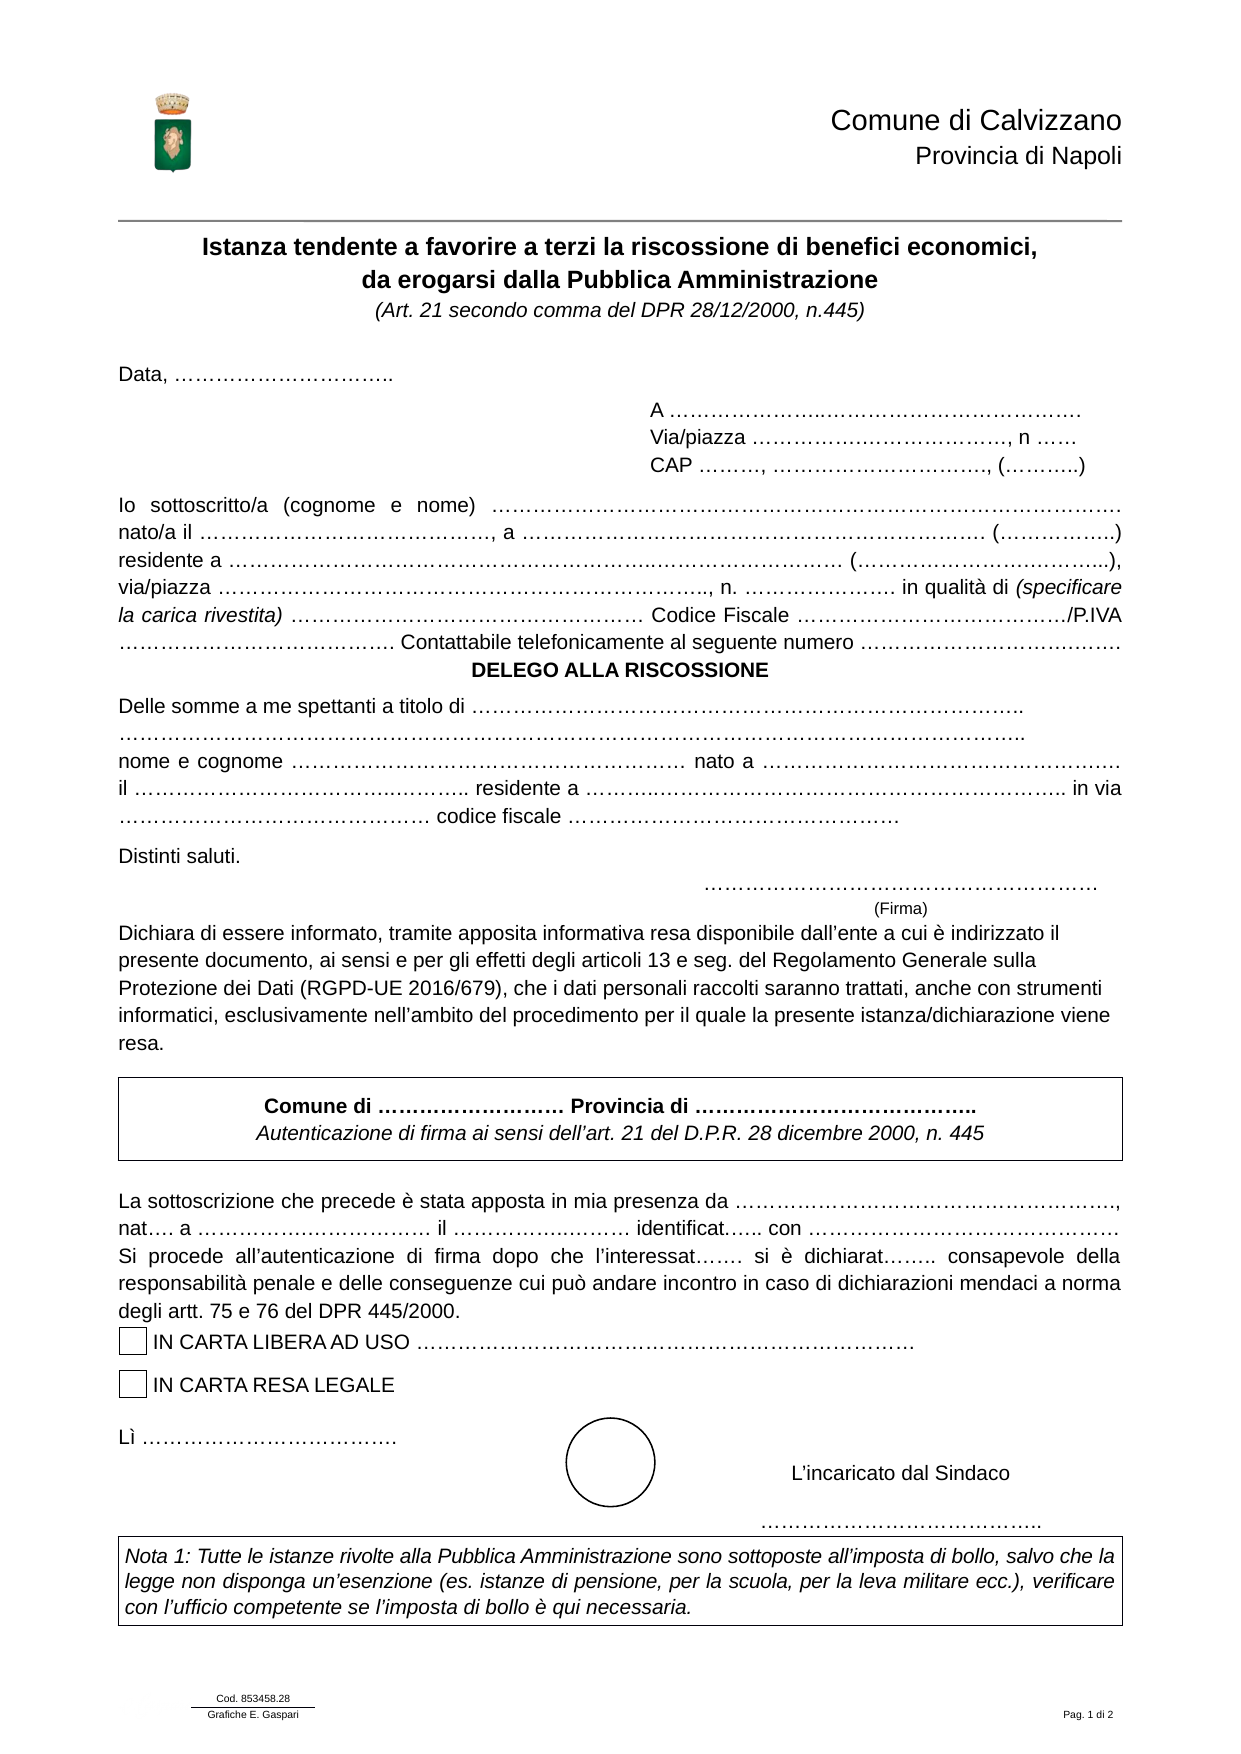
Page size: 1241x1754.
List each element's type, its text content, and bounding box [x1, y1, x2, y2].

text Dichiara di essere informato, tramite apposita informativa resa disponibile dall’ente a cui è indirizzato il presente documento, ai sensi e per gli effetti degli articoli 13 e seg. del Regolamento Generale sulla Protezione dei Dati (RGPD-UE 2016/679), che i dati personali raccolti saranno trattati, anche con strumenti informatici, esclusivamente nell’ambito del procedimento per il quale la presente istanza/dichiarazione viene resa. [118, 921, 1122, 1054]
text ………………………………………………………………………………………………………………….. [118, 721, 1122, 745]
text Via/piazza …………….…………………, n …… [650, 425, 1122, 449]
text (Art. 21 secondo comma del DPR 28/12/2000, n.445) [118, 298, 1122, 322]
text Io sottoscritto/a (cognome e nome) ………………………………………………………………………………. nato/a il ……………………………………, a …………………………………………………………. (……………..) residente a ……………………………………………………..……………………… (…………………….………...), via/piazza …………………………………………………………….., n. …………………. in qualità di (specificare la carica rivestita) …………………………………………… Codice Fiscale …………………………………/P.IVA …………………………………. Contattabile telefonicamente al seguente numero ………………………….……. [118, 493, 1122, 654]
text A …………………..………………………………. [650, 398, 1122, 422]
text Provincia di Napoli [224, 141, 1122, 170]
text Data, ………………………….. [118, 362, 1122, 386]
text Istanza tendente a favorire a terzi la riscossione di benefici economici, [118, 232, 1122, 261]
text IN CARTA LIBERA AD USO ……………………………………………………………… [118, 1326, 1122, 1355]
text Lì ………………………………. [118, 1425, 584, 1449]
text ………………………………….. [679, 1509, 1122, 1533]
text da erogarsi dalla Pubblica Amministrazione [118, 265, 1122, 294]
picture [122, 72, 224, 203]
text [638, 1425, 1122, 1449]
text Si procede all’autenticazione di firma dopo che l’interessat……. si è dichiarat…….. consapevole della responsabilità penale e delle conseguenze cui può andare incontro in caso di dichiarazioni mendaci a norma degli artt. 75 e 76 del DPR 445/2000. [118, 1243, 1122, 1322]
text Delle somme a me spettanti a titolo di …………………………………………………………………….. [118, 693, 1122, 717]
text Comune di Calvizzano [224, 103, 1122, 136]
text ………………………………………………… [679, 871, 1122, 895]
text Distinti saluti. [118, 843, 1122, 867]
table_header Nota 1: Tutte le istanze rivolte alla Pubblica Amministrazione sono sottoposte all’imposta di bollo, salvo che la legge non disponga un’esenzione (es. istanze di pensione, per la scuola, per la leva militare ecc.), verificare con l’ufficio competente se l’imposta di bollo è qui necessaria. [119, 1537, 1122, 1625]
text (Firma) [679, 898, 1122, 918]
text DELEGO ALLA RISCOSSIONE [118, 658, 1122, 682]
text IN CARTA RESA LEGALE [118, 1369, 1122, 1398]
table_header Comune di ……………………… Provincia di ………………………………….. Autenticazione di firma ai sensi dell’art. 21 del D.P.R. 28 dicembre 2000, n. 445 [119, 1078, 1122, 1160]
text L’incaricato dal Sindaco [679, 1461, 1122, 1485]
text CAP ………, …………………………., (………..) [650, 453, 1122, 477]
text La sottoscrizione che precede è stata apposta in mia presenza da ………………………………………………., nat…. a …………….……………… il ……………..……… identificat.….. con ……………………………………… [118, 1188, 1122, 1240]
text nome e cognome ………………………………………………… nato a ………………………………………….… il ………………………………..……….. residente a ………..………………………………………………….. in via ……………………………………… codice fiscale ………………………………………… [118, 748, 1122, 827]
